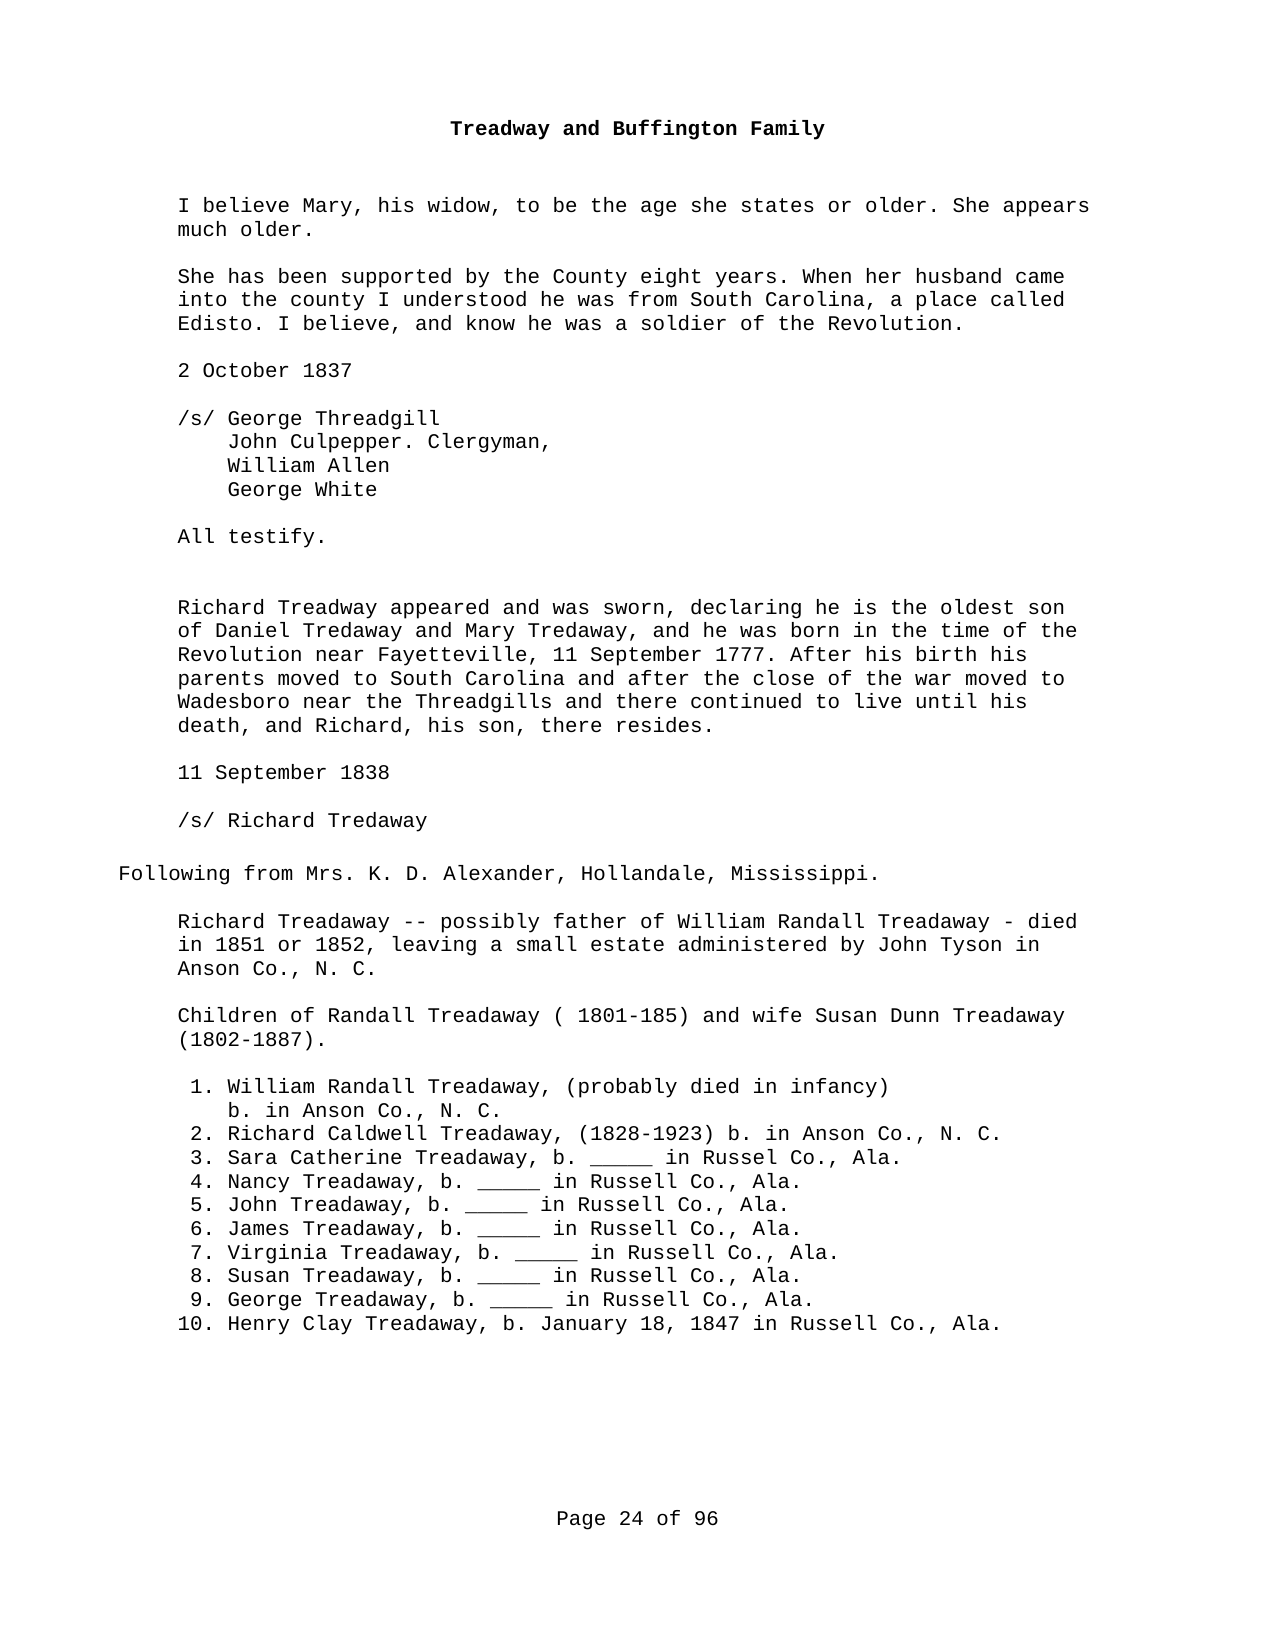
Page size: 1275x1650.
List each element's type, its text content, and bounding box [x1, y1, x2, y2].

text George White [177, 479, 1098, 502]
text 7. Virginia Treadaway, b. _____ in Russell Co., Ala. [177, 1242, 1098, 1265]
text I believe Mary, his widow, to be the age she states or older. She appears much older. [177, 195, 1098, 242]
text Richard Treadway appeared and was sworn, declaring he is the oldest son of Daniel Tredaway and Mary Tredaway, and he was born in the time of the Revolution near Fayetteville, 11 September 1777. After his birth his parents moved to South Carolina and after the close of the war moved to Wadesboro near the Threadgills and there continued to live until his death, and Richard, his son, there resides. [177, 597, 1098, 739]
text 10. Henry Clay Treadaway, b. January 18, 1847 in Russell Co., Ala. [177, 1313, 1098, 1336]
text 1. William Randall Treadaway, (probably died in infancy) [177, 1076, 1098, 1100]
text 6. James Treadaway, b. _____ in Russell Co., Ala. [177, 1218, 1098, 1242]
text 4. Nancy Treadaway, b. _____ in Russell Co., Ala. [177, 1171, 1098, 1194]
text 5. John Treadaway, b. _____ in Russell Co., Ala. [177, 1194, 1098, 1218]
text 2 October 1837 [177, 360, 1098, 384]
text Children of Randall Treadaway ( 1801-185) and wife Susan Dunn Treadaway (1802-1887). [177, 1005, 1098, 1052]
text 3. Sara Catherine Treadaway, b. _____ in Russel Co., Ala. [177, 1147, 1098, 1171]
text 2. Richard Caldwell Treadaway, (1828-1923) b. in Anson Co., N. C. [177, 1123, 1098, 1147]
text 9. George Treadaway, b. _____ in Russell Co., Ala. [177, 1289, 1098, 1313]
text Richard Treadaway -- possibly father of William Randall Treadaway - died in 1851 or 1852, leaving a small estate administered by John Tyson in Anson Co., N. C. [177, 911, 1098, 982]
text John Culpepper. Clergyman, [177, 431, 1098, 455]
text /s/ Richard Tredaway [177, 810, 1098, 833]
text Following from Mrs. K. D. Alexander, Hollandale, Mississippi. [118, 863, 1157, 887]
text /s/ George Threadgill [177, 408, 1098, 431]
text She has been supported by the County eight years. When her husband came into the county I understood he was from South Carolina, a place called Edisto. I believe, and know he was a soldier of the Revolution. [177, 266, 1098, 337]
text 11 September 1838 [177, 762, 1098, 786]
text William Allen [177, 455, 1098, 479]
text b. in Anson Co., N. C. [177, 1100, 1098, 1123]
text 8. Susan Treadaway, b. _____ in Russell Co., Ala. [177, 1265, 1098, 1289]
text All testify. [177, 526, 1098, 549]
